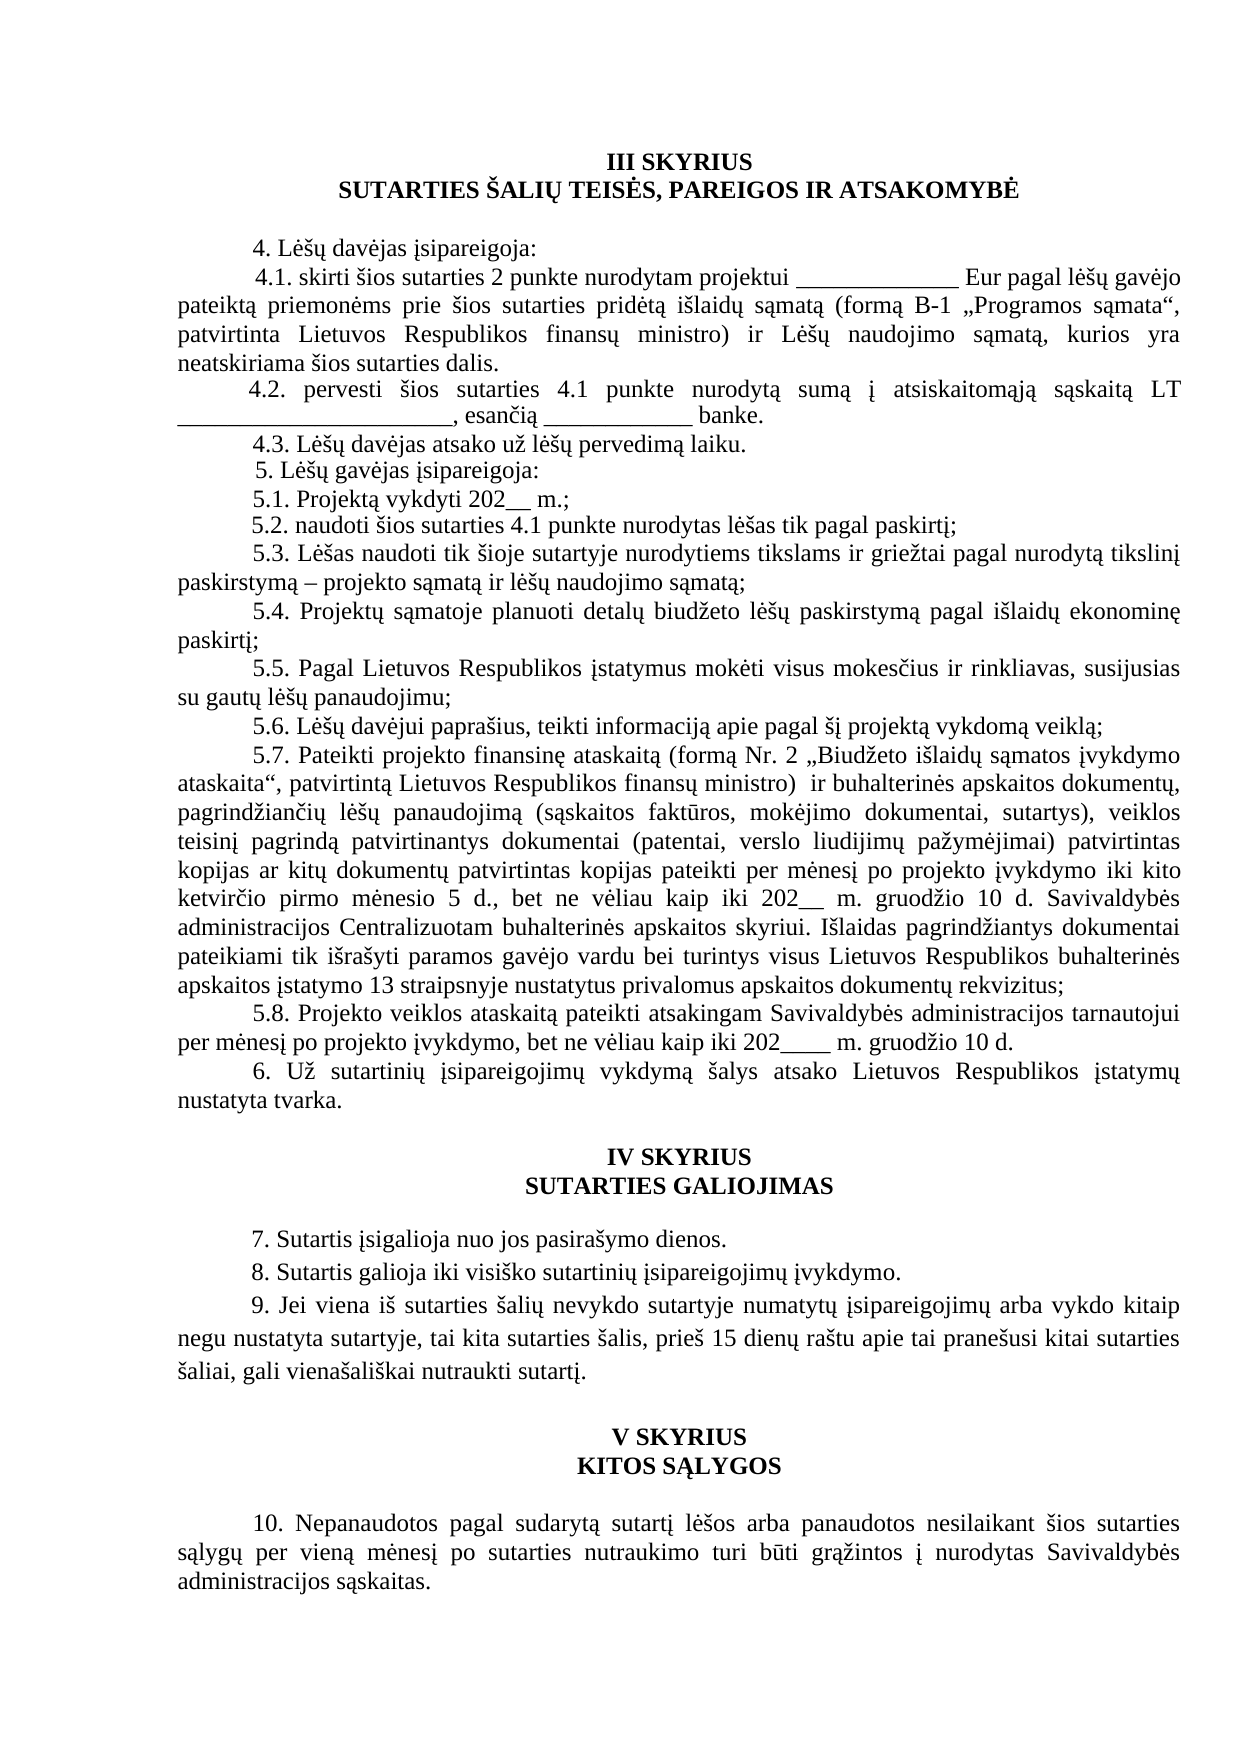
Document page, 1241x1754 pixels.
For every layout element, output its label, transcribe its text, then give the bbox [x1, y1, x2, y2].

text 5.1. Projektą vykdyti 202__ m.; [177, 484, 1181, 512]
text 4.2. pervesti šios sutarties 4.1 punkte nurodytą sumą į atsiskaitomąją sąskaitą LT ______________________, esančią ____________ banke. [177, 377, 1181, 429]
text KITOS SĄLYGOS [177, 1451, 1181, 1479]
text V SKYRIUS [177, 1422, 1181, 1451]
text 10. Nepanaudotos pagal sudarytą sutartį lėšos arba panaudotos nesilaikant šios sutarties sąlygų per vieną mėnesį po sutarties nutraukimo turi būti grąžintos į nurodytas Savivaldybės administracijos sąskaitas. [177, 1508, 1181, 1594]
text SUTARTIES ŠALIŲ TEISĖS, PAREIGOS IR ATSAKOMYBĖ [177, 176, 1181, 204]
text IV SKYRIUS [177, 1142, 1181, 1171]
text 6. Už sutartinių įsipareigojimų vykdymą šalys atsako Lietuvos Respublikos įstatymų nustatyta tvarka. [177, 1056, 1181, 1113]
text 5.8. Projekto veiklos ataskaitą pateikti atsakingam Savivaldybės administracijos tarnautojui per mėnesį po projekto įvykdymo, bet ne vėliau kaip iki 202____ m. gruodžio 10 d. [177, 998, 1181, 1056]
text 5.7. Pateikti projekto finansinę ataskaitą (formą Nr. 2 „Biudžeto išlaidų sąmatos įvykdymo ataskaita“, patvirtintą Lietuvos Respublikos finansų ministro) ir buhalterinės apskaitos dokumentų, pagrindžiančių lėšų panaudojimą (sąskaitos faktūros, mokėjimo dokumentai, sutartys), veiklos teisinį pagrindą patvirtinantys dokumentai (patentai, verslo liudijimų pažymėjimai) patvirtintas kopijas ar kitų dokumentų patvirtintas kopijas pateikti per mėnesį po projekto įvykdymo iki kito ketvirčio pirmo mėnesio 5 d., bet ne vėliau kaip iki 202__ m. gruodžio 10 d. Savivaldybės administracijos Centralizuotam buhalterinės apskaitos skyriui. Išlaidas pagrindžiantys dokumentai pateikiami tik išrašyti paramos gavėjo vardu bei turintys visus Lietuvos Respublikos buhalterinės apskaitos įstatymo 13 straipsnyje nustatytus privalomus apskaitos dokumentų rekvizitus; [177, 740, 1181, 998]
text 5.2. naudoti šios sutarties 4.1 punkte nurodytas lėšas tik pagal paskirtį; [177, 512, 1181, 538]
text 8. Sutartis galioja iki visiško sutartinių įsipareigojimų įvykdymo. [177, 1257, 1181, 1286]
text 4.1. skirti šios sutarties 2 punkte nurodytam projektui _____________ Eur pagal lėšų gavėjo pateiktą priemonėms prie šios sutarties pridėtą išlaidų sąmatą (formą B-1 „Programos sąmata“, patvirtinta Lietuvos Respublikos finansų ministro) ir Lėšų naudojimo sąmatą, kurios yra neatskiriama šios sutarties dalis. [177, 262, 1181, 377]
text 5. Lėšų gavėjas įsipareigoja: [177, 458, 1181, 484]
text III SKYRIUS [177, 147, 1181, 176]
text 5.6. Lėšų davėjui paprašius, teikti informaciją apie pagal šį projektą vykdomą veiklą; [215, 711, 1181, 740]
text 4.3. Lėšų davėjas atsako už lėšų pervedimą laiku. [215, 429, 1181, 458]
text 7. Sutartis įsigalioja nuo jos pasirašymo dienos. [177, 1224, 1181, 1253]
text 5.4. Projektų sąmatoje planuoti detalų biudžeto lėšų paskirstymą pagal išlaidų ekonominę paskirtį; [177, 596, 1181, 653]
text 9. Jei viena iš sutarties šalių nevykdo sutartyje numatytų įsipareigojimų arba vykdo kitaip negu nustatyta sutartyje, tai kita sutarties šalis, prieš 15 dienų raštu apie tai pranešusi kitai sutarties šaliai, gali vienašališkai nutraukti sutartį. [177, 1290, 1181, 1385]
text 5.3. Lėšas naudoti tik šioje sutartyje nurodytiems tikslams ir griežtai pagal nurodytą tikslinį paskirstymą – projekto sąmatą ir lėšų naudojimo sąmatą; [177, 538, 1181, 596]
text 5.5. Pagal Lietuvos Respublikos įstatymus mokėti visus mokesčius ir rinkliavas, susijusias su gautų lėšų panaudojimu; [177, 653, 1181, 711]
text SUTARTIES GALIOJIMAS [177, 1171, 1181, 1200]
text 4. Lėšų davėjas įsipareigoja: [252, 233, 1181, 262]
